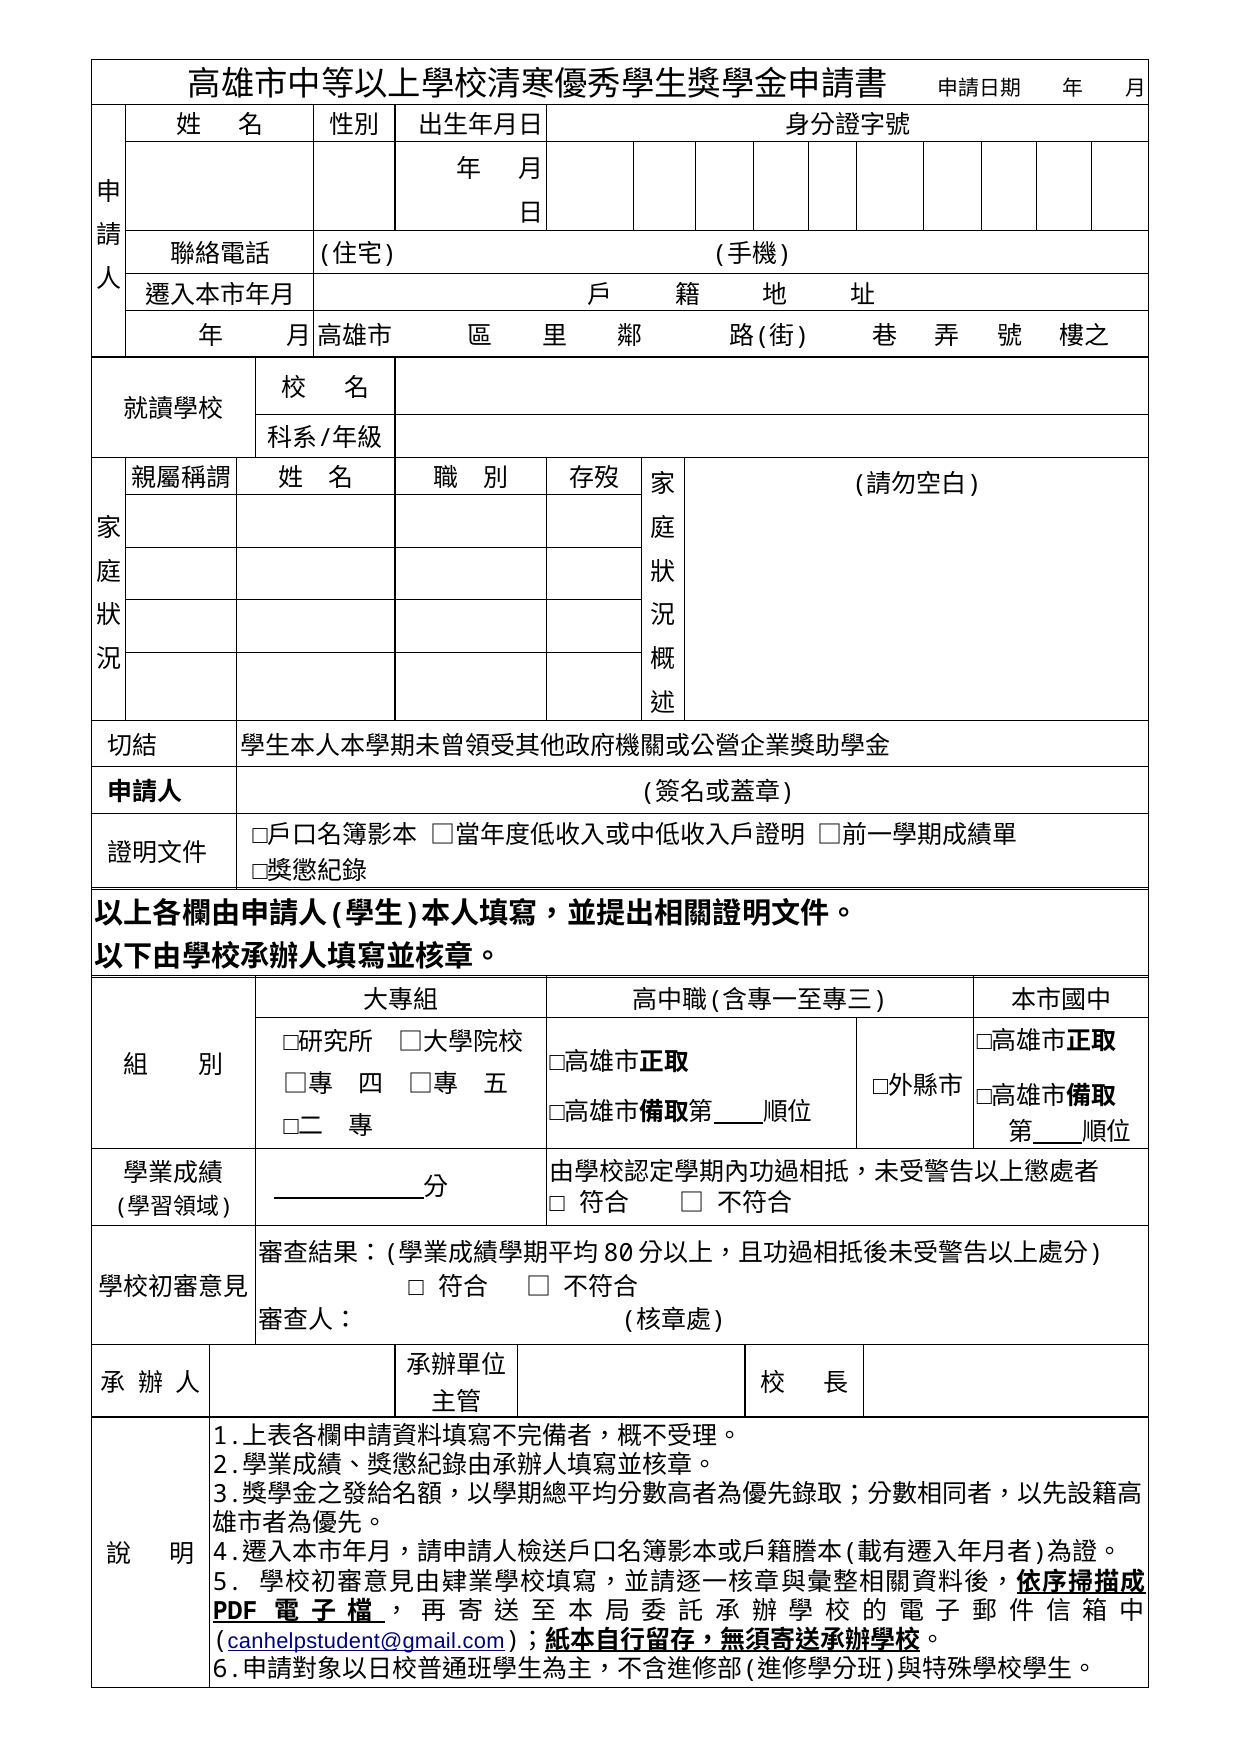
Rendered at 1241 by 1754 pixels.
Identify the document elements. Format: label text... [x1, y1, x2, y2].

table_cell [547, 495, 641, 547]
table_cell 戶 籍 地 址 [314, 274, 1148, 310]
table_cell [126, 142, 313, 230]
table_cell 姓 名 [237, 458, 394, 494]
table_cell 申請人 [92, 767, 236, 813]
table_cell [126, 548, 236, 599]
table_cell [210, 1345, 394, 1416]
table_cell 存歿 [547, 458, 641, 494]
table_cell 大專組 [256, 978, 546, 1017]
table_cell 證明文件 [92, 814, 236, 887]
table_cell [857, 142, 923, 230]
table_cell [547, 653, 641, 720]
table_cell (簽名或蓋章) [237, 767, 1148, 813]
table_cell 家庭狀況 [92, 458, 125, 720]
table_cell 高中職(含專一至專三) [547, 978, 973, 1017]
table_cell [126, 495, 236, 547]
table_cell 以上各欄由申請人(學生)本人填寫，並提出相關證明文件。 以下由學校承辦人填寫並核章。 [92, 890, 1148, 975]
table_cell 切結 [92, 721, 236, 766]
table_cell □研究所 □大學院校 □專 四 □專 五 □二 專 [256, 1018, 546, 1148]
table_cell 高雄市 區 里 鄰 路(街) 巷 弄 號 樓之 [314, 311, 1148, 356]
table_cell [754, 142, 808, 230]
table_cell 身分證字號 [547, 105, 1148, 141]
table_cell [396, 548, 546, 599]
table_cell 遷入本市年月 [126, 274, 313, 310]
table_cell 就讀學校 [92, 358, 255, 457]
table_cell 由學校認定學期內功過相抵，未受警告以上懲處者 □ 符合 □ 不符合 [547, 1149, 1148, 1225]
table_cell 學業成績 (學習領域) [92, 1149, 255, 1225]
table_cell [237, 653, 394, 720]
table_cell 1.上表各欄申請資料填寫不完備者，概不受理。 2.學業成績、獎懲紀錄由承辦人填寫並核章。 3.獎學金之發給名額，以學期總平均分數高者為優先錄取；分數相同者，以先設籍高雄市者為優先。 4.遷入本市年月，請申請人檢送戶口名簿影本或戶籍謄本(載有遷入年月者)為證。 5. 學校初審意見由肄業學校填寫，並請逐一核章與彙整相關資料後，依序掃描成PDF電子檔，再寄送至本局委託承辦學校的電子郵件信箱中(canhelpstudent@gmail.com)；紙本自行留存，無須寄送承辦學校。 6.申請對象以日校普通班學生為主，不含進修部(進修學分班)與特殊學校學生。 [210, 1418, 1148, 1687]
table_cell 出生年月日 [396, 105, 546, 141]
table_cell (住宅) (手機) [314, 231, 1148, 273]
table_cell 姓 名 [126, 105, 313, 141]
table_cell 年 月 [126, 311, 313, 356]
table_cell □高雄市正取 □高雄市備取 第 順位 [974, 1018, 1148, 1148]
table_cell 科系/年級 [256, 415, 394, 457]
table_cell (請勿空白) [685, 458, 1148, 720]
table_cell [864, 1345, 1148, 1416]
table_cell 分 [256, 1149, 546, 1225]
table_cell 審查結果：(學業成績學期平均80分以上，且功過相抵後未受警告以上處分) □ 符合 □ 不符合 審查人： (核章處) [256, 1226, 1148, 1344]
table_cell [1092, 142, 1148, 230]
table_cell [396, 600, 546, 652]
table_cell [237, 600, 394, 652]
table_cell [396, 358, 1148, 414]
table_cell [396, 415, 1148, 457]
table_cell [982, 142, 1036, 230]
table_cell [1037, 142, 1091, 230]
table_cell [126, 653, 236, 720]
table_cell [314, 142, 394, 230]
table_cell □外縣市 [857, 1018, 973, 1148]
table_cell [634, 142, 695, 230]
table_header 高雄市中等以上學校清寒優秀學生獎學金申請書 申請日期 年 月 [92, 60, 1148, 104]
table_cell 聯絡電話 [126, 231, 313, 273]
table_cell [696, 142, 753, 230]
table_cell 說 明 [92, 1418, 209, 1687]
table_cell 承辦單位主管 [396, 1345, 517, 1416]
table_cell □戶口名簿影本 □當年度低收入或中低收入戶證明 □前一學期成績單 □獎懲紀錄 [237, 814, 1148, 887]
table_cell [237, 548, 394, 599]
table_cell [396, 653, 546, 720]
table_cell [547, 142, 633, 230]
table_cell 學生本人本學期未曾領受其他政府機關或公營企業獎助學金 [237, 721, 1148, 766]
table_cell 性別 [314, 105, 394, 141]
table_cell [126, 600, 236, 652]
table_cell 職 別 [396, 458, 546, 494]
table_cell 親屬稱謂 [126, 458, 236, 494]
table_cell 校 長 [746, 1345, 863, 1416]
table_cell 申請人 [92, 105, 125, 356]
table_cell [396, 495, 546, 547]
table_cell [809, 142, 856, 230]
table_cell 學校初審意見 [92, 1226, 255, 1344]
table_cell [547, 548, 641, 599]
table_cell 本市國中 [974, 978, 1148, 1017]
table_cell [924, 142, 981, 230]
table_cell □高雄市正取 □高雄市備取第 順位 [547, 1018, 856, 1148]
table_cell [237, 495, 394, 547]
table_cell 承 辦 人 [92, 1345, 209, 1416]
table_cell 組 別 [92, 978, 255, 1148]
table_cell [518, 1345, 744, 1416]
table_cell 家庭狀況概述 [642, 458, 684, 720]
table_cell [547, 600, 641, 652]
table_cell 年 月 日 [396, 142, 546, 230]
table_cell 校 名 [256, 358, 394, 414]
